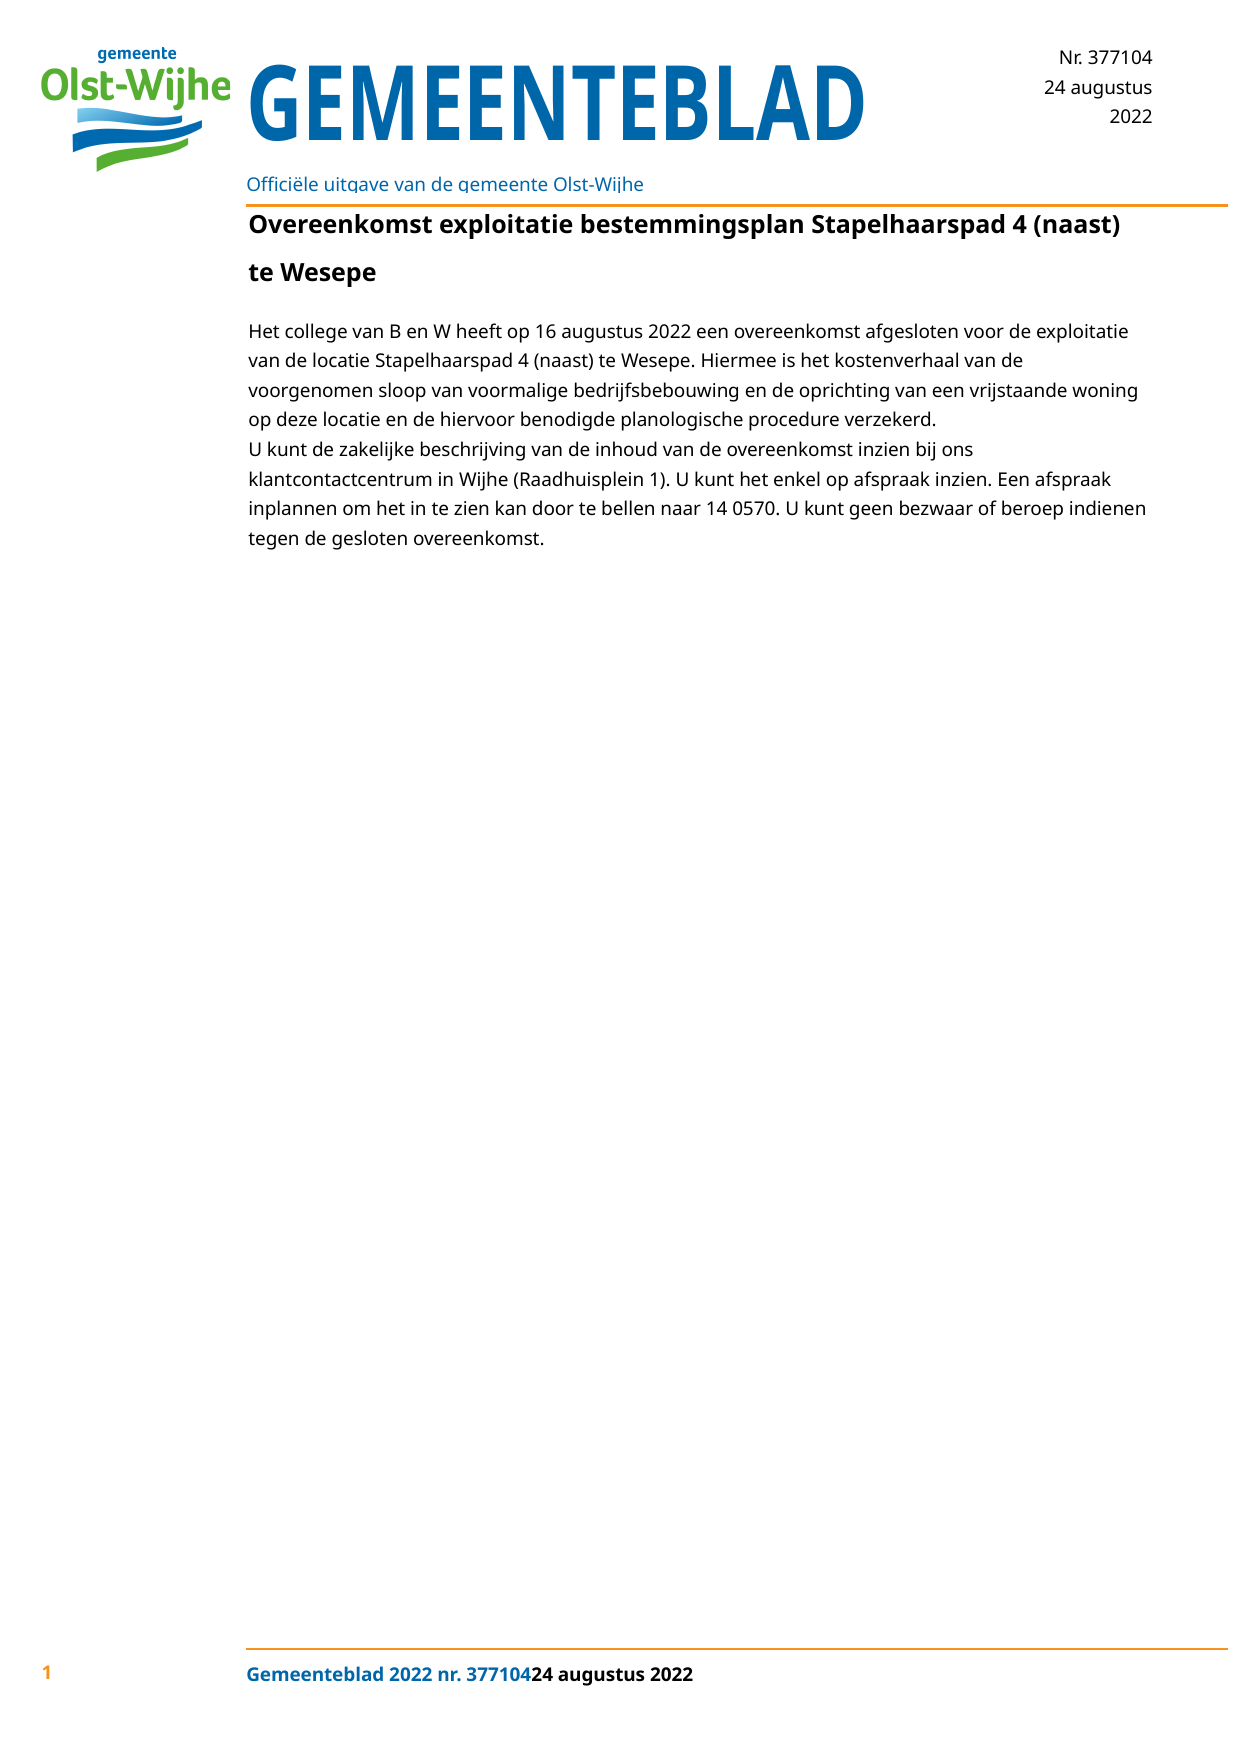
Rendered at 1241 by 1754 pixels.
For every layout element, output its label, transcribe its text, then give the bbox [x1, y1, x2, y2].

text U kunt de zakelijke beschrijving van de inhoud van de overeenkomst inzien bij ons klantcontactcentrum in Wijhe (Raadhuisplein 1). U kunt het enkel op afspraak inzien. Een afspraak inplannen om het in te zien kan door te bellen naar 14 0570. U kunt geen bezwaar of beroep indienen tegen de gesloten overeenkomst. [248, 436, 1152, 551]
text Overeenkomst exploitatie bestemmingsplan Stapelhaarspad 4 (naast) te Wesepe [248, 207, 1152, 288]
picture [41, 47, 231, 172]
text Het college van B en W heeft op 16 augustus 2022 een overeenkomst afgesloten voor de exploitatie van de locatie Stapelhaarspad 4 (naast) te Wesepe. Hiermee is het kostenverhaal van de voorgenomen sloop van voormalige bedrijfsbebouwing en de oprichting van een vrijstaande woning op deze locatie en de hiervoor benodigde planologische procedure verzekerd. [248, 318, 1152, 432]
